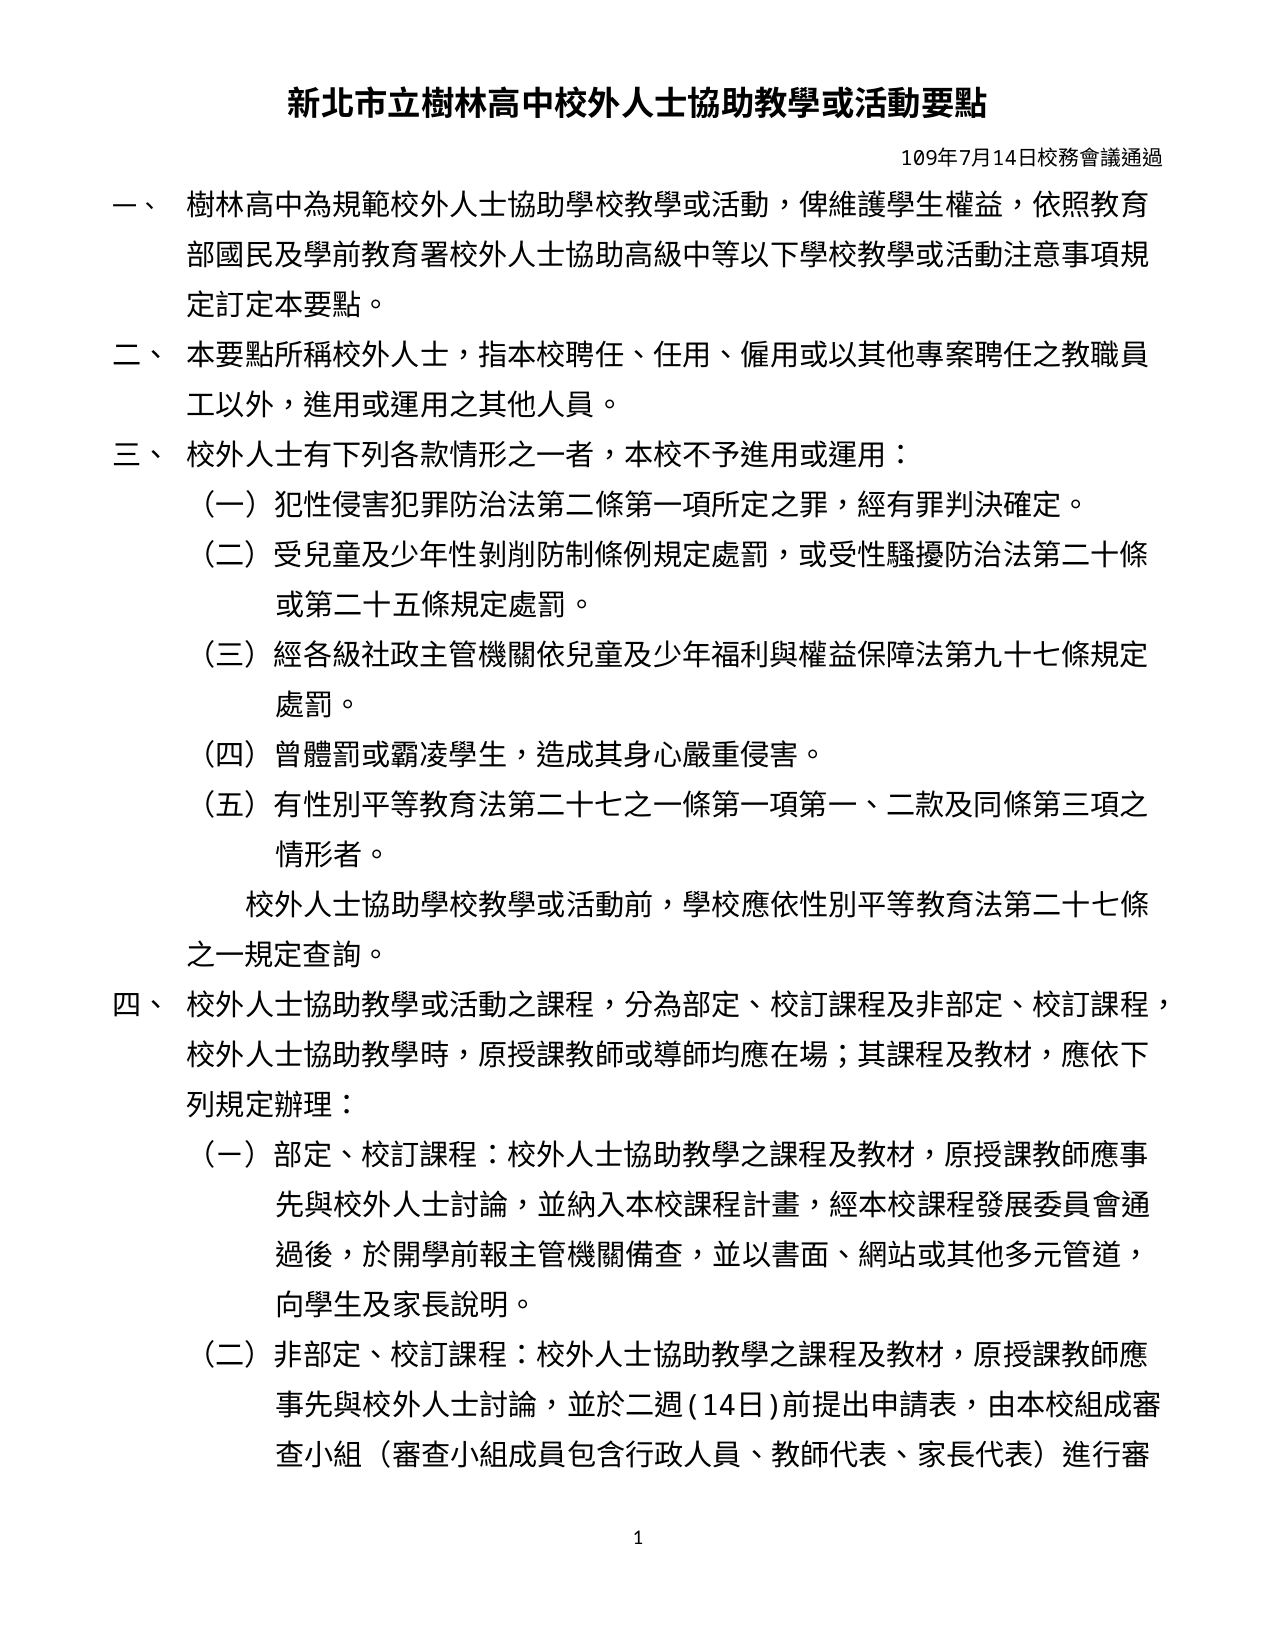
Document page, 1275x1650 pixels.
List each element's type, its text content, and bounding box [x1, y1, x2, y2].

text （三）經各級社政主管機關依兒童及少年福利與權益保障法第九十七條規定處罰。 [186, 625, 1162, 725]
text （一）犯性侵害犯罪防治法第二條第一項所定之罪，經有罪判決確定。 [186, 475, 1162, 525]
text （二）受兒童及少年性剝削防制條例規定處罰，或受性騷擾防治法第二十條或第二十五條規定處罰。 [186, 525, 1162, 625]
text 109年7月14日校務會議通過 [186, 125, 1162, 175]
text （二）非部定、校訂課程：校外人士協助教學之課程及教材，原授課教師應事先與校外人士討論，並於二週(14日)前提出申請表，由本校組成審查小組（審查小組成員包含行政人員、教師代表、家長代表）進行審 [186, 1325, 1162, 1475]
list 本要點所稱校外人士，指本校聘任、任用、僱用或以其他專案聘任之教職員工以外，進用或運用之其他人員。 [112, 325, 1162, 425]
list 校外人士協助教學或活動之課程，分為部定、校訂課程及非部定、校訂課程，校外人士協助教學時，原授課教師或導師均應在場；其課程及教材，應依下列規定辦理： [112, 975, 1162, 1125]
text （四）曾體罰或霸凌學生，造成其身心嚴重侵害。 [186, 725, 1162, 775]
list 校外人士有下列各款情形之一者，本校不予進用或運用： [112, 425, 1162, 475]
list 樹林高中為規範校外人士協助學校教學或活動，俾維護學生權益，依照教育部國民及學前教育署校外人士協助高級中等以下學校教學或活動注意事項規定訂定本要點。 [112, 175, 1162, 325]
text 校外人士協助學校教學或活動前，學校應依性別平等教育法第二十七條之一規定查詢。 [186, 875, 1162, 975]
text 新北市立樹林高中校外人士協助教學或活動要點 [112, 75, 1162, 125]
text （ㄧ）部定、校訂課程：校外人士協助教學之課程及教材，原授課教師應事先與校外人士討論，並納入本校課程計畫，經本校課程發展委員會通過後，於開學前報主管機關備查，並以書面、網站或其他多元管道，向學生及家長說明。 [186, 1125, 1162, 1325]
text （五）有性別平等教育法第二十七之一條第一項第一、二款及同條第三項之情形者。 [186, 775, 1162, 875]
